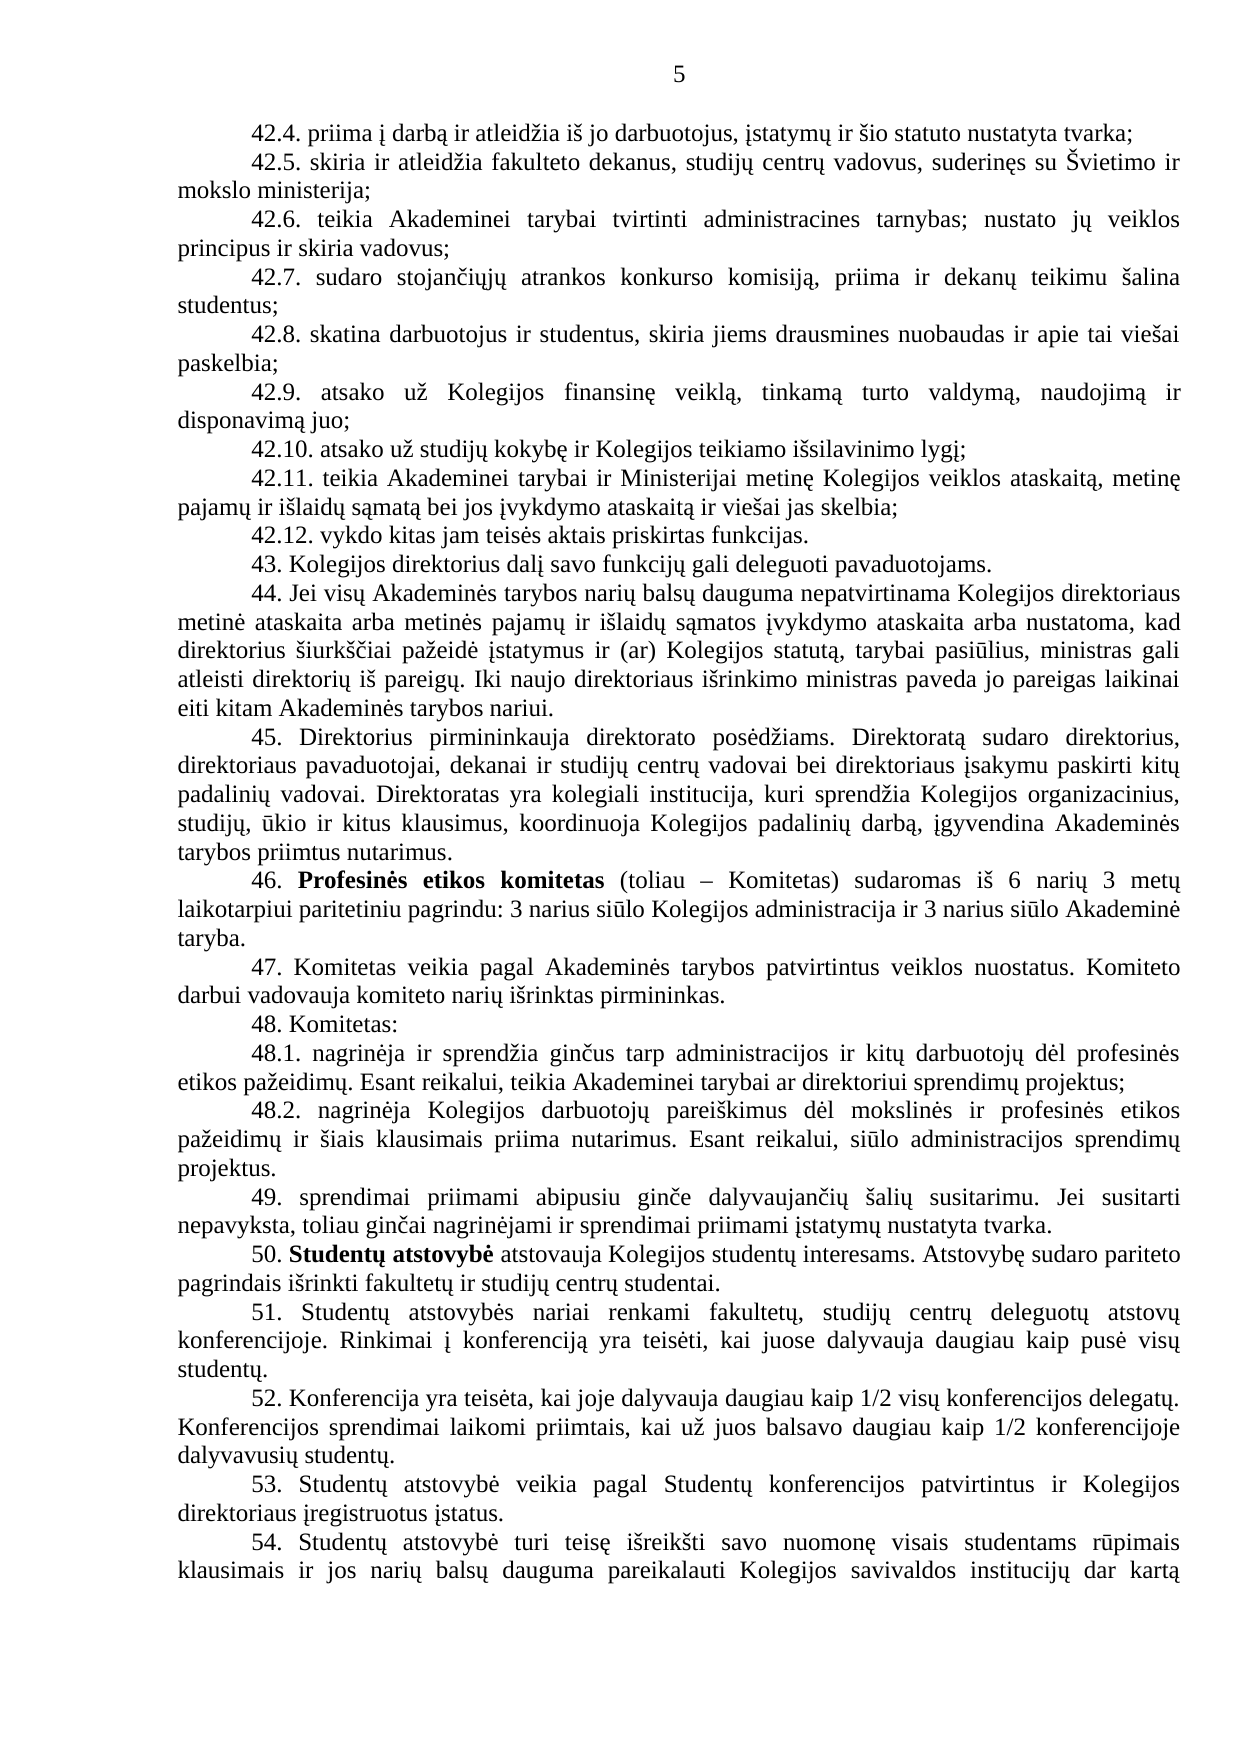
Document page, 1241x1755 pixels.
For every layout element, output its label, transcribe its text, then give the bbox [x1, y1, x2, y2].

text 42.9. atsako už Kolegijos finansinę veiklą, tinkamą turto valdymą, naudojimą ir disponavimą juo; [177, 377, 1181, 434]
text 43. Kolegijos direktorius dalį savo funkcijų gali deleguoti pavaduotojams. [177, 549, 1181, 578]
text 54. Studentų atstovybė turi teisę išreikšti savo nuomonę visais studentams rūpimais klausimais ir jos narių balsų dauguma pareikalauti Kolegijos savivaldos institucijų dar kartą [177, 1527, 1181, 1584]
text 47. Komitetas veikia pagal Akademinės tarybos patvirtintus veiklos nuostatus. Komiteto darbui vadovauja komiteto narių išrinktas pirmininkas. [177, 952, 1181, 1009]
text 48.2. nagrinėja Kolegijos darbuotojų pareiškimus dėl mokslinės ir profesinės etikos pažeidimų ir šiais klausimais priima nutarimus. Esant reikalui, siūlo administracijos sprendimų projektus. [177, 1096, 1181, 1182]
text 42.12. vykdo kitas jam teisės aktais priskirtas funkcijas. [177, 521, 1181, 549]
text 42.7. sudaro stojančiųjų atrankos konkurso komisiją, priima ir dekanų teikimu šalina studentus; [177, 262, 1181, 319]
text 44. Jei visų Akademinės tarybos narių balsų dauguma nepatvirtinama Kolegijos direktoriaus metinė ataskaita arba metinės pajamų ir išlaidų sąmatos įvykdymo ataskaita arba nustatoma, kad direktorius šiurkščiai pažeidė įstatymus ir (ar) Kolegijos statutą, tarybai pasiūlius, ministras gali atleisti direktorių iš pareigų. Iki naujo direktoriaus išrinkimo ministras paveda jo pareigas laikinai eiti kitam Akademinės tarybos nariui. [177, 578, 1181, 722]
text 42.11. teikia Akademinei tarybai ir Ministerijai metinę Kolegijos veiklos ataskaitą, metinę pajamų ir išlaidų sąmatą bei jos įvykdymo ataskaitą ir viešai jas skelbia; [177, 463, 1181, 521]
text 49. sprendimai priimami abipusiu ginče dalyvaujančių šalių susitarimu. Jei susitarti nepavyksta, toliau ginčai nagrinėjami ir sprendimai priimami įstatymų nustatyta tvarka. [177, 1182, 1181, 1239]
text 53. Studentų atstovybė veikia pagal Studentų konferencijos patvirtintus ir Kolegijos direktoriaus įregistruotus įstatus. [177, 1469, 1181, 1527]
text 45. Direktorius pirmininkauja direktorato posėdžiams. Direktoratą sudaro direktorius, direktoriaus pavaduotojai, dekanai ir studijų centrų vadovai bei direktoriaus įsakymu paskirti kitų padalinių vadovai. Direktoratas yra kolegiali institucija, kuri sprendžia Kolegijos organizacinius, studijų, ūkio ir kitus klausimus, koordinuoja Kolegijos padalinių darbą, įgyvendina Akademinės tarybos priimtus nutarimus. [177, 722, 1181, 866]
text 52. Konferencija yra teisėta, kai joje dalyvauja daugiau kaip 1/2 visų konferencijos delegatų. Konferencijos sprendimai laikomi priimtais, kai už juos balsavo daugiau kaip 1/2 konferencijoje dalyvavusių studentų. [177, 1383, 1181, 1469]
text 50. Studentų atstovybė atstovauja Kolegijos studentų interesams. Atstovybę sudaro pariteto pagrindais išrinkti fakultetų ir studijų centrų studentai. [177, 1239, 1181, 1297]
text 42.4. priima į darbą ir atleidžia iš jo darbuotojus, įstatymų ir šio statuto nustatyta tvarka; [177, 118, 1181, 147]
text 42.10. atsako už studijų kokybę ir Kolegijos teikiamo išsilavinimo lygį; [177, 434, 1181, 463]
text 42.6. teikia Akademinei tarybai tvirtinti administracines tarnybas; nustato jų veiklos principus ir skiria vadovus; [177, 204, 1181, 262]
text 48. Komitetas: [177, 1009, 1181, 1038]
text 42.5. skiria ir atleidžia fakulteto dekanus, studijų centrų vadovus, suderinęs su Švietimo ir mokslo ministerija; [177, 147, 1181, 204]
text 51. Studentų atstovybės nariai renkami fakultetų, studijų centrų deleguotų atstovų konferencijoje. Rinkimai į konferenciją yra teisėti, kai juose dalyvauja daugiau kaip pusė visų studentų. [177, 1297, 1181, 1383]
text 48.1. nagrinėja ir sprendžia ginčus tarp administracijos ir kitų darbuotojų dėl profesinės etikos pažeidimų. Esant reikalui, teikia Akademinei tarybai ar direktoriui sprendimų projektus; [177, 1038, 1181, 1096]
text 46. Profesinės etikos komitetas (toliau – Komitetas) sudaromas iš 6 narių 3 metų laikotarpiui paritetiniu pagrindu: 3 narius siūlo Kolegijos administracija ir 3 narius siūlo Akademinė taryba. [177, 866, 1181, 952]
text 42.8. skatina darbuotojus ir studentus, skiria jiems drausmines nuobaudas ir apie tai viešai paskelbia; [177, 319, 1181, 377]
